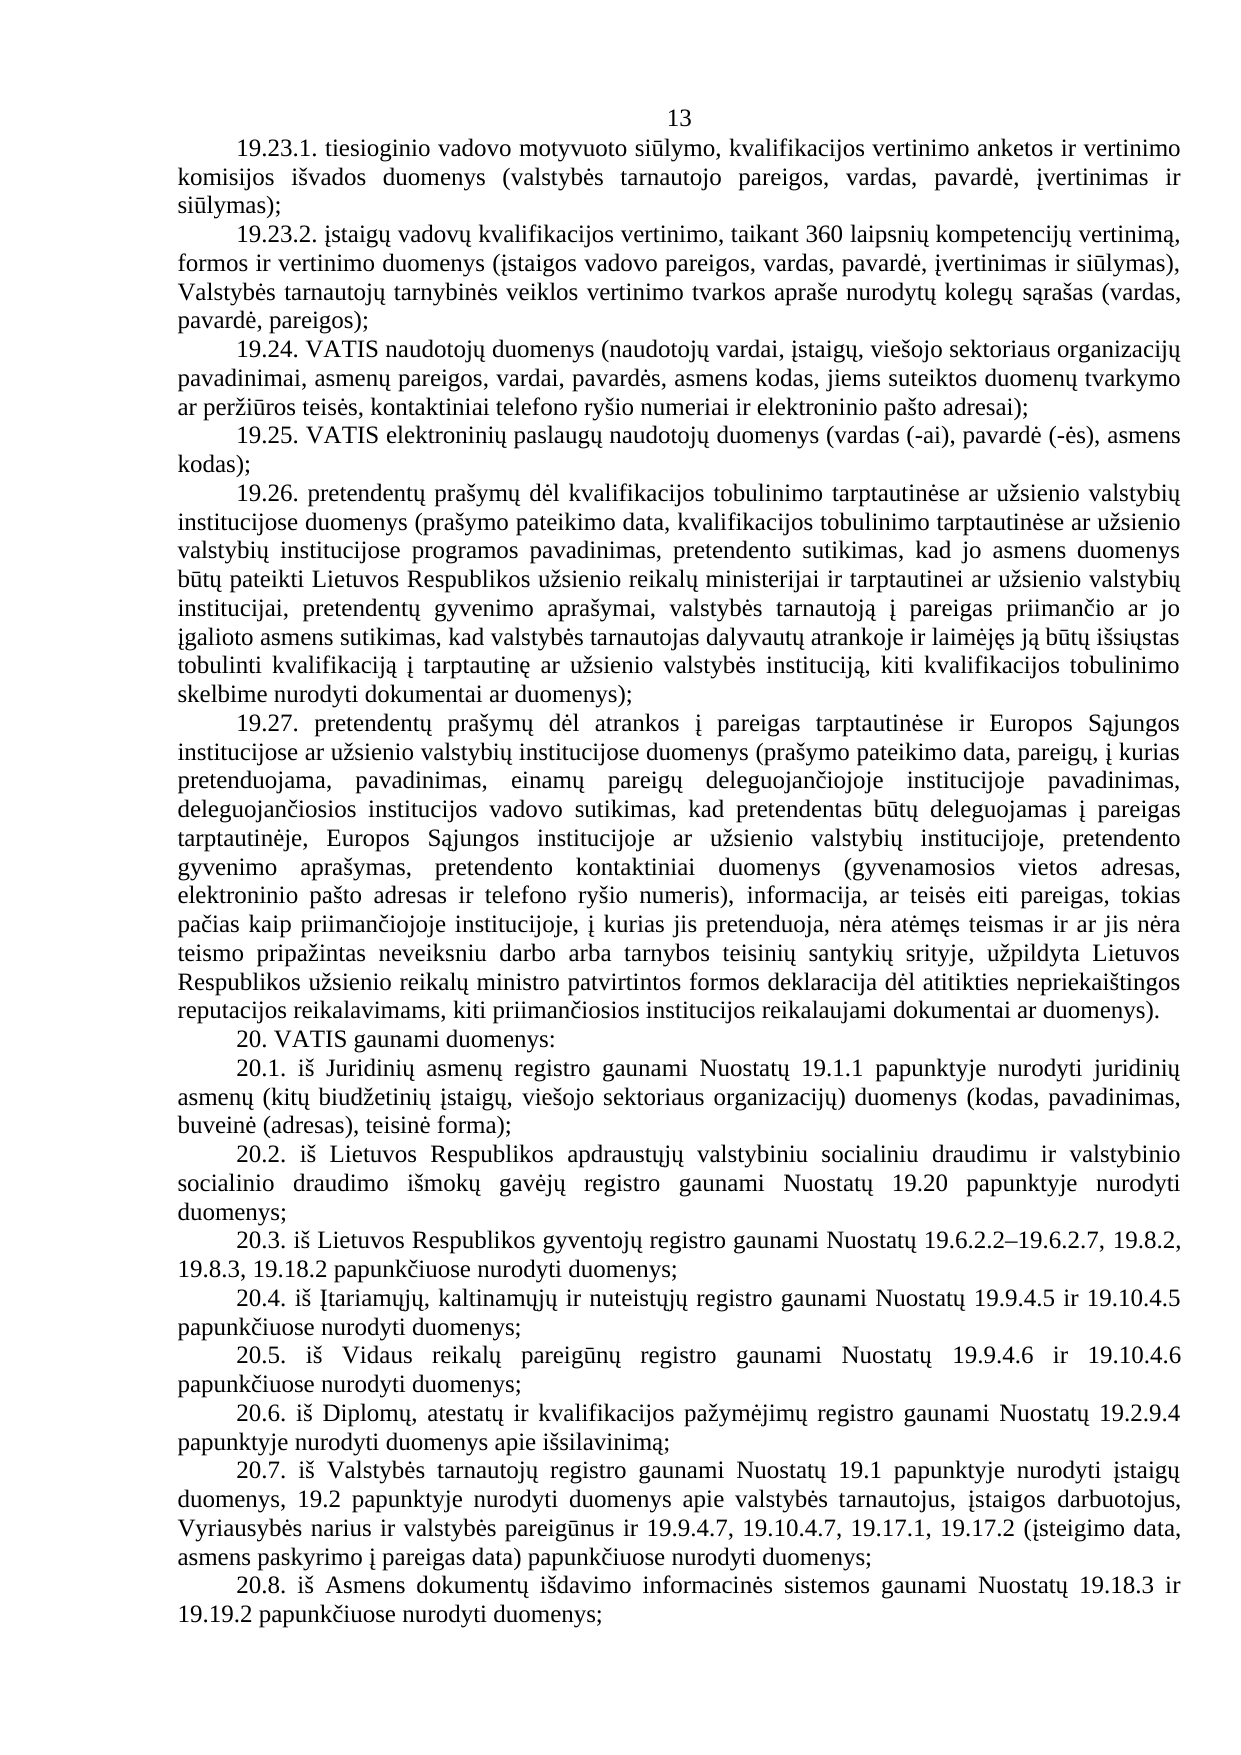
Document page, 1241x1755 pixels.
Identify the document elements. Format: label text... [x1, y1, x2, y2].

text 19.24. VATIS naudotojų duomenys (naudotojų vardai, įstaigų, viešojo sektoriaus organizacijų pavadinimai, asmenų pareigos, vardai, pavardės, asmens kodas, jiems suteiktos duomenų tvarkymo ar peržiūros teisės, kontaktiniai telefono ryšio numeriai ir elektroninio pašto adresai); [177, 334, 1181, 420]
text 20.6. iš Diplomų, atestatų ir kvalifikacijos pažymėjimų registro gaunami Nuostatų 19.2.9.4 papunktyje nurodyti duomenys apie išsilavinimą; [177, 1398, 1181, 1455]
text 20. VATIS gaunami duomenys: [177, 1024, 1181, 1053]
text 20.1. iš Juridinių asmenų registro gaunami Nuostatų 19.1.1 papunktyje nurodyti juridinių asmenų (kitų biudžetinių įstaigų, viešojo sektoriaus organizacijų) duomenys (kodas, pavadinimas, buveinė (adresas), teisinė forma); [177, 1053, 1181, 1139]
text 20.4. iš Įtariamųjų, kaltinamųjų ir nuteistųjų registro gaunami Nuostatų 19.9.4.5 ir 19.10.4.5 papunkčiuose nurodyti duomenys; [177, 1283, 1181, 1340]
text 20.5. iš Vidaus reikalų pareigūnų registro gaunami Nuostatų 19.9.4.6 ir 19.10.4.6 papunkčiuose nurodyti duomenys; [177, 1340, 1181, 1398]
text 19.23.1. tiesioginio vadovo motyvuoto siūlymo, kvalifikacijos vertinimo anketos ir vertinimo komisijos išvados duomenys (valstybės tarnautojo pareigos, vardas, pavardė, įvertinimas ir siūlymas); [177, 133, 1181, 219]
text 20.2. iš Lietuvos Respublikos apdraustųjų valstybiniu socialiniu draudimu ir valstybinio socialinio draudimo išmokų gavėjų registro gaunami Nuostatų 19.20 papunktyje nurodyti duomenys; [177, 1139, 1181, 1225]
text 19.23.2. įstaigų vadovų kvalifikacijos vertinimo, taikant 360 laipsnių kompetencijų vertinimą, formos ir vertinimo duomenys (įstaigos vadovo pareigos, vardas, pavardė, įvertinimas ir siūlymas), Valstybės tarnautojų tarnybinės veiklos vertinimo tvarkos apraše nurodytų kolegų sąrašas (vardas, pavardė, pareigos); [177, 219, 1181, 334]
text 20.8. iš Asmens dokumentų išdavimo informacinės sistemos gaunami Nuostatų 19.18.3 ir 19.19.2 papunkčiuose nurodyti duomenys; [177, 1570, 1181, 1628]
text 20.3. iš Lietuvos Respublikos gyventojų registro gaunami Nuostatų 19.6.2.2–19.6.2.7, 19.8.2, 19.8.3, 19.18.2 papunkčiuose nurodyti duomenys; [177, 1225, 1181, 1283]
text 19.27. pretendentų prašymų dėl atrankos į pareigas tarptautinėse ir Europos Sąjungos institucijose ar užsienio valstybių institucijose duomenys (prašymo pateikimo data, pareigų, į kurias pretenduojama, pavadinimas, einamų pareigų deleguojančiojoje institucijoje pavadinimas, deleguojančiosios institucijos vadovo sutikimas, kad pretendentas būtų deleguojamas į pareigas tarptautinėje, Europos Sąjungos institucijoje ar užsienio valstybių institucijoje, pretendento gyvenimo aprašymas, pretendento kontaktiniai duomenys (gyvenamosios vietos adresas, elektroninio pašto adresas ir telefono ryšio numeris), informacija, ar teisės eiti pareigas, tokias pačias kaip priimančiojoje institucijoje, į kurias jis pretenduoja, nėra atėmęs teismas ir ar jis nėra teismo pripažintas neveiksniu darbo arba tarnybos teisinių santykių srityje, užpildyta Lietuvos Respublikos užsienio reikalų ministro patvirtintos formos deklaracija dėl atitikties nepriekaištingos reputacijos reikalavimams, kiti priimančiosios institucijos reikalaujami dokumentai ar duomenys). [177, 708, 1181, 1024]
text 19.26. pretendentų prašymų dėl kvalifikacijos tobulinimo tarptautinėse ar užsienio valstybių institucijose duomenys (prašymo pateikimo data, kvalifikacijos tobulinimo tarptautinėse ar užsienio valstybių institucijose programos pavadinimas, pretendento sutikimas, kad jo asmens duomenys būtų pateikti Lietuvos Respublikos užsienio reikalų ministerijai ir tarptautinei ar užsienio valstybių institucijai, pretendentų gyvenimo aprašymai, valstybės tarnautoją į pareigas priimančio ar jo įgalioto asmens sutikimas, kad valstybės tarnautojas dalyvautų atrankoje ir laimėjęs ją būtų išsiųstas tobulinti kvalifikaciją į tarptautinę ar užsienio valstybės instituciją, kiti kvalifikacijos tobulinimo skelbime nurodyti dokumentai ar duomenys); [177, 478, 1181, 708]
text 20.7. iš Valstybės tarnautojų registro gaunami Nuostatų 19.1 papunktyje nurodyti įstaigų duomenys, 19.2 papunktyje nurodyti duomenys apie valstybės tarnautojus, įstaigos darbuotojus, Vyriausybės narius ir valstybės pareigūnus ir 19.9.4.7, 19.10.4.7, 19.17.1, 19.17.2 (įsteigimo data, asmens paskyrimo į pareigas data) papunkčiuose nurodyti duomenys; [177, 1455, 1181, 1570]
text 19.25. VATIS elektroninių paslaugų naudotojų duomenys (vardas (-ai), pavardė (-ės), asmens kodas); [177, 420, 1181, 478]
